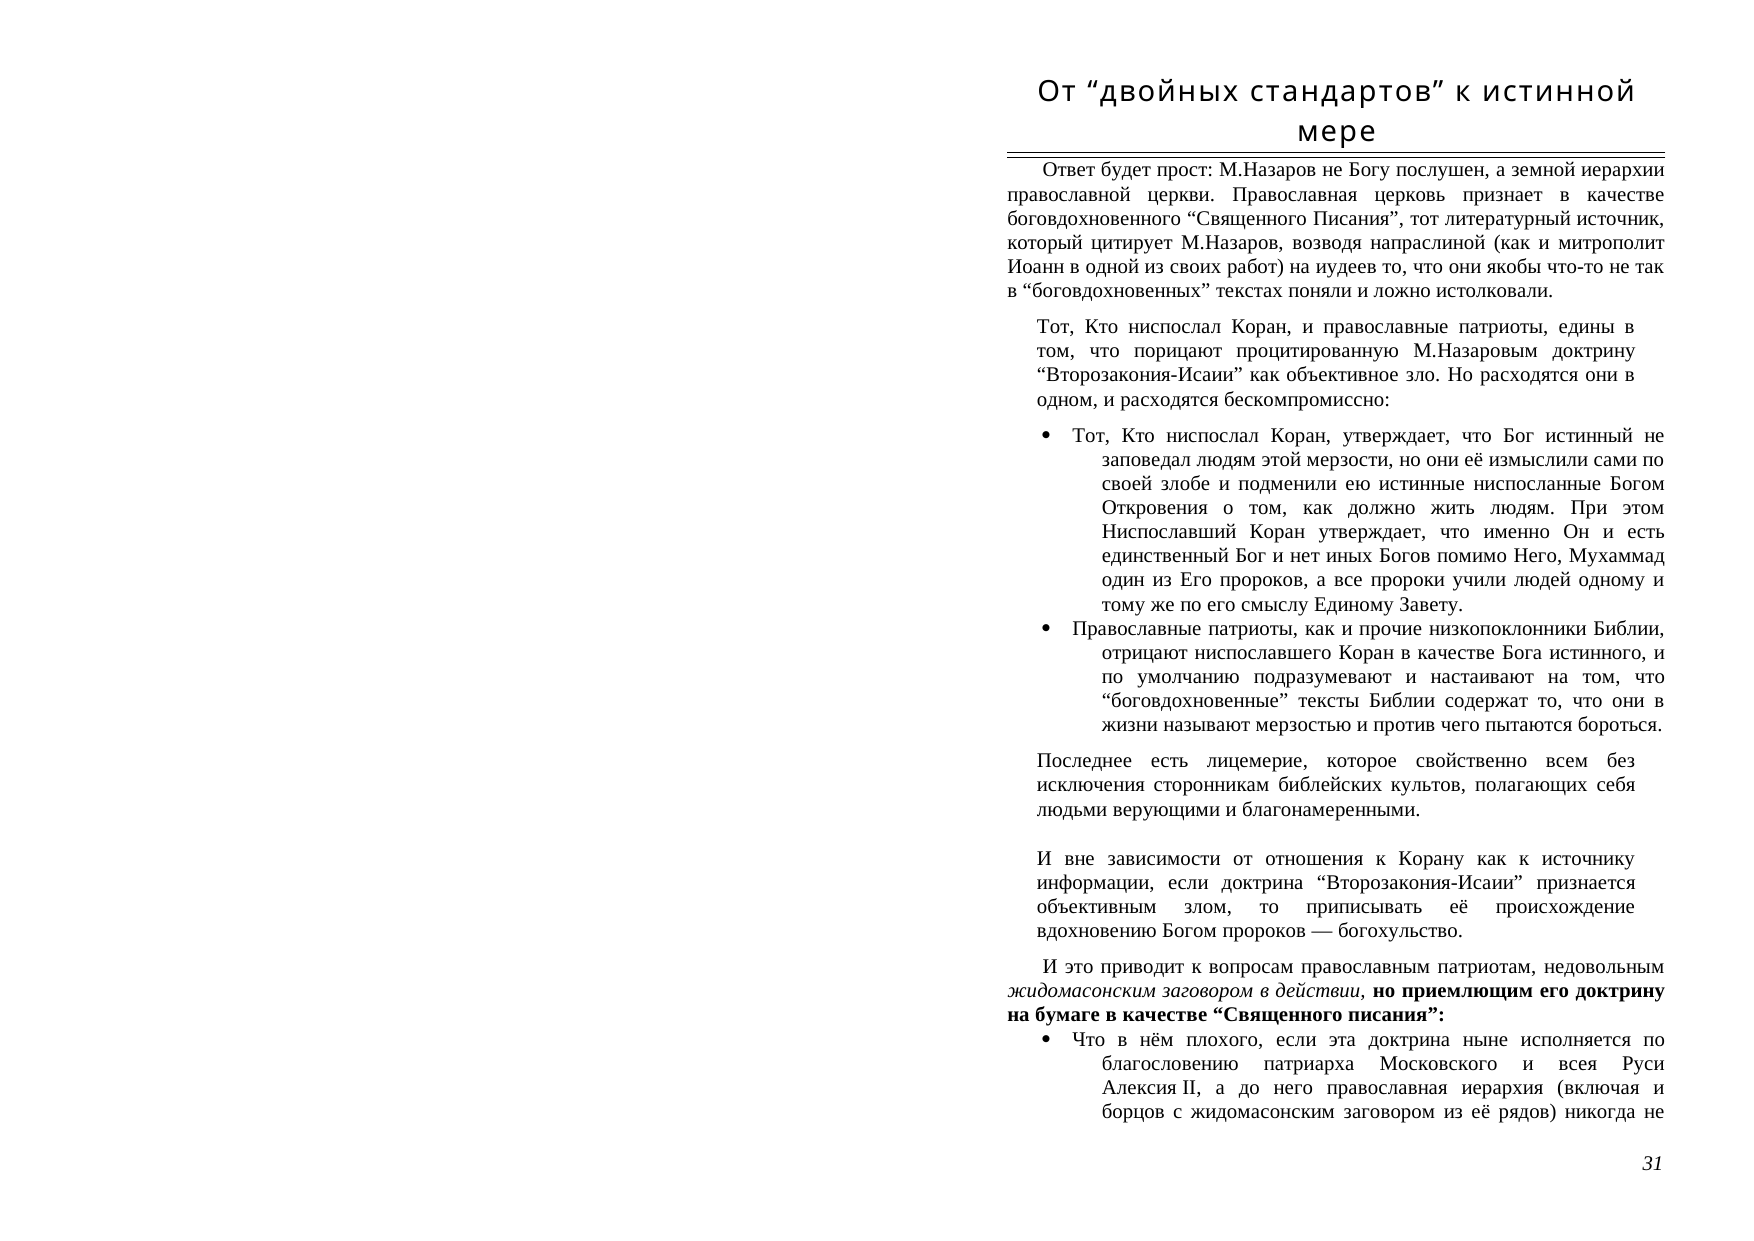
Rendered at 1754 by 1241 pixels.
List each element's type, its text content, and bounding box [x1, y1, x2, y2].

list Тот, Кто ниспослал Коран, утверждает, что Бог истинный не заповедал людям этой мерзости, но они её измыслили сами по своей злобе и подменили ею истинные ниспосланные Богом Откровения о том, как должно жить людям. При этом Ниспославший Коран утверждает, что именно Он и есть единственный Бог и нет иных Богов помимо Него, Мухаммад один из Его пророков, а все пророки учили людей одному и тому же по его смыслу Единому Завету. [1042, 423, 1665, 615]
text И вне зависимости от отношения к Корану как к источнику информации, если доктрина “Второзакония-Исаии” признается объективным злом, то приписывать её происхождение вдохновению Богом пророков — богохульство. [1037, 845, 1636, 942]
text Тот, Кто ниспослал Коран, и православные патриоты, едины в том, что порицают процитированную М.Назаровым доктрину “Второзакония-Исаии” как объективное зло. Но расходятся они в одном, и расходятся бескомпромиссно: [1037, 314, 1636, 410]
text Ответ будет прост: М.Назаров не Богу послушен, а земной иерархии православной церкви. Православная церковь признает в качестве боговдохновенного “Священного Писания”, тот литературный источник, который цитирует М.Назаров, возводя напраслиной (как и митрополит Иоанн в одной из своих работ) на иудеев то, что они якобы что-то не так в “боговдохновенных” текстах поняли и ложно истолковали. [1007, 158, 1665, 302]
list Православные патриоты, как и прочие низкопоклонники Библии, отрицают ниспославшего Коран в качестве Бога истинного, и по умолчанию подразумевают и настаивают на том, что “боговдохновенные” тексты Библии содержат то, что они в жизни называют мерзостью и против чего пытаются бороться. [1042, 615, 1665, 736]
list Что в нём плохого, если эта доктрина ныне исполняется по благословению патриарха Московского и всея Руси Алексия II, а до него православная иерархия (включая и борцов с жидомасонским заговором из её рядов) никогда не [1042, 1026, 1665, 1123]
text И это приводит к вопросам православным патриотам, недовольным жидомасонским заговором в действии, но приемлющим его доктрину на бумаге в качестве “Священного писания”: [1007, 954, 1665, 1026]
text Последнее есть лицемерие, которое свойственно всем без исключения сторонникам библейских культов, полагающих себя людьми верующими и благонамеренными. [1037, 748, 1636, 820]
